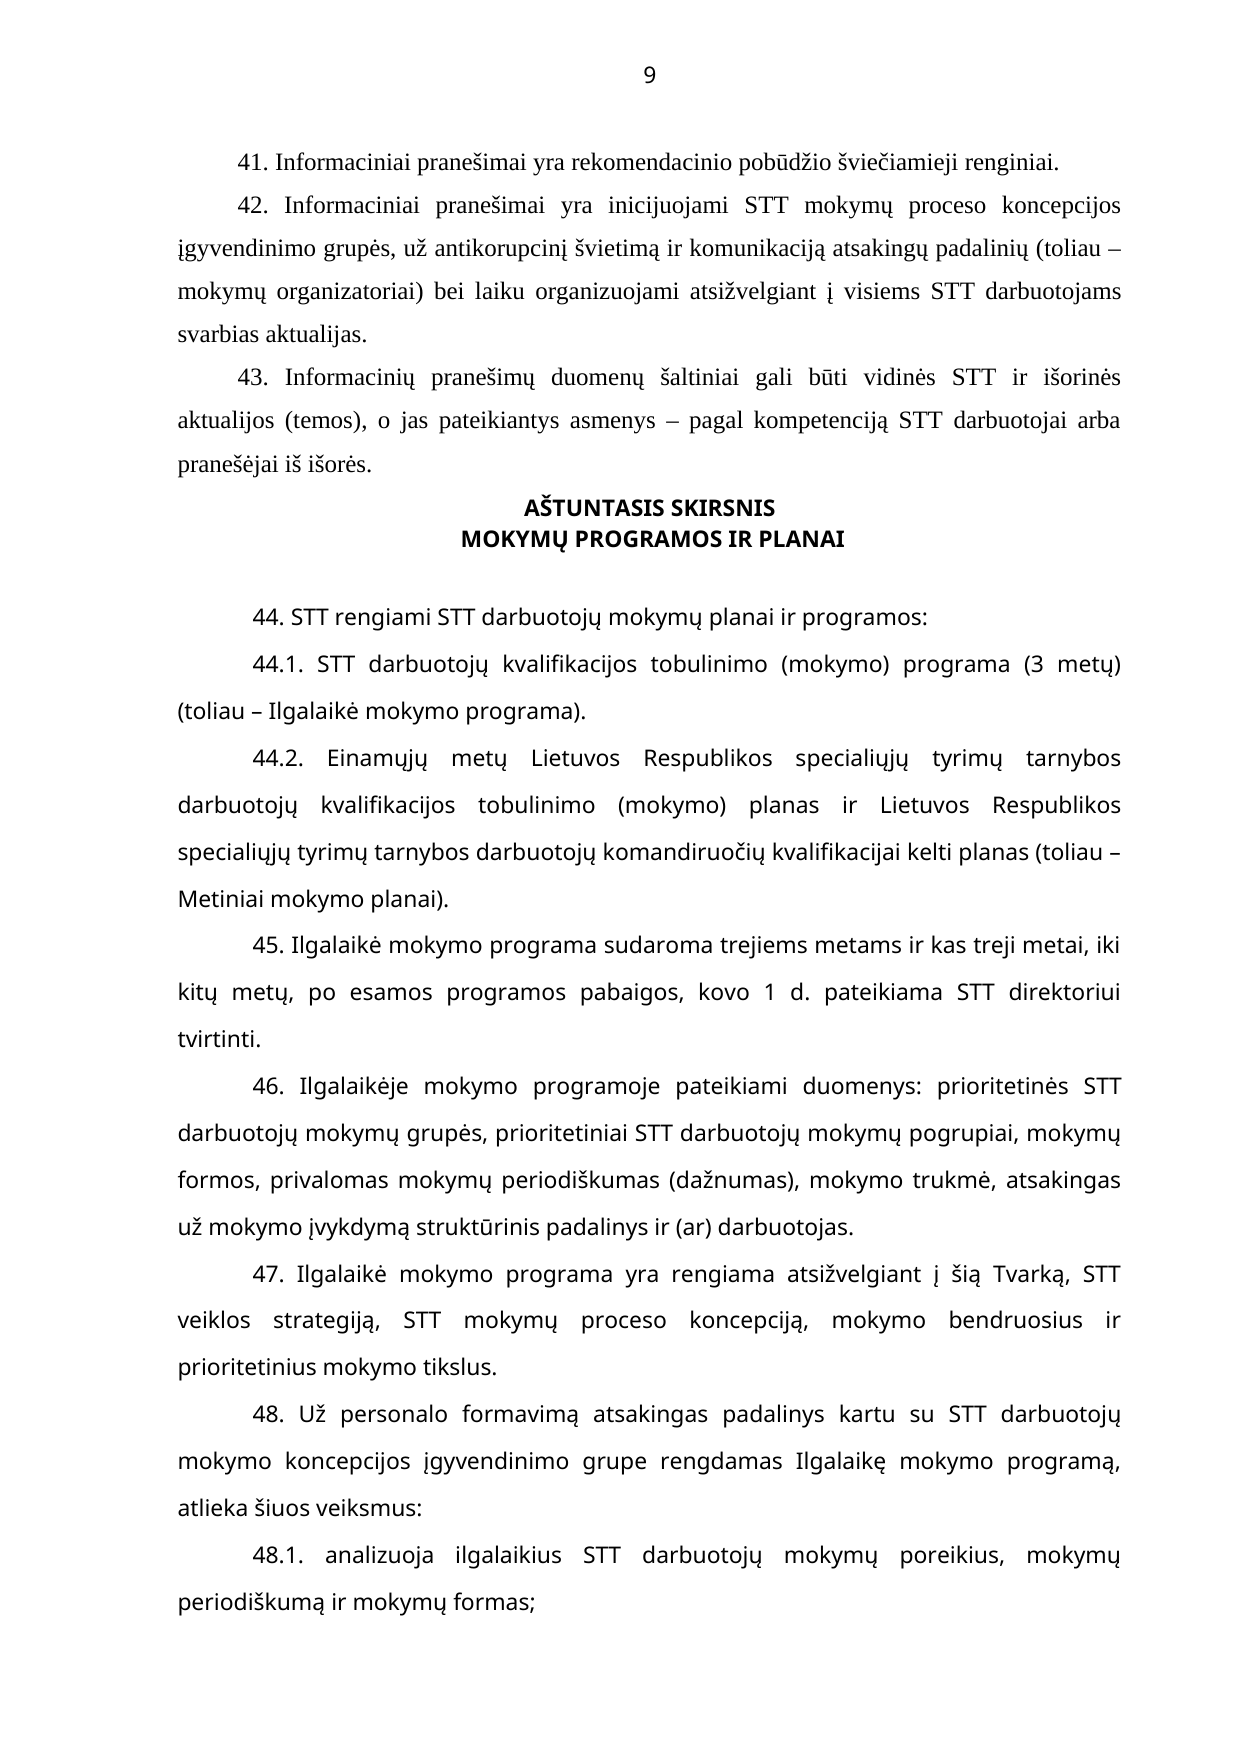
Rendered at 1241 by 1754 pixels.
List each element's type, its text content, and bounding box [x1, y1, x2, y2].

text 45. Ilgalaikė mokymo programa sudaroma trejiems metams ir kas treji metai, iki kitų metų, po esamos programos pabaigos, kovo 1 d. pateikiama STT direktoriui tvirtinti. [177, 929, 1122, 1054]
text MOKYMŲ PROGRAMOS IR PLANAI [177, 523, 1122, 554]
text 41. Informaciniai pranešimai yra rekomendacinio pobūdžio šviečiamieji renginiai. [177, 147, 1122, 176]
text 46. Ilgalaikėje mokymo programoje pateikiami duomenys: prioritetinės STT darbuotojų mokymų grupės, prioritetiniai STT darbuotojų mokymų pogrupiai, mokymų formos, privalomas mokymų periodiškumas (dažnumas), mokymo trukmė, atsakingas už mokymo įvykdymą struktūrinis padalinys ir (ar) darbuotojas. [177, 1070, 1122, 1242]
text 47. Ilgalaikė mokymo programa yra rengiama atsižvelgiant į šią Tvarką, STT veiklos strategiją, STT mokymų proceso koncepciją, mokymo bendruosius ir prioritetinius mokymo tikslus. [177, 1257, 1122, 1382]
text 44.1. STT darbuotojų kvalifikacijos tobulinimo (mokymo) programa (3 metų) (toliau – Ilgalaikė mokymo programa). [177, 648, 1122, 726]
text 43. Informacinių pranešimų duomenų šaltiniai gali būti vidinės STT ir išorinės aktualijos (temos), o jas pateikiantys asmenys – pagal kompetenciją STT darbuotojai arba pranešėjai iš išorės. [177, 362, 1122, 477]
text AŠTUNTASIS SKIRSNIS [177, 492, 1122, 523]
text 44.2. Einamųjų metų Lietuvos Respublikos specialiųjų tyrimų tarnybos darbuotojų kvalifikacijos tobulinimo (mokymo) planas ir Lietuvos Respublikos specialiųjų tyrimų tarnybos darbuotojų komandiruočių kvalifikacijai kelti planas (toliau – Metiniai mokymo planai). [177, 742, 1122, 914]
text 44. STT rengiami STT darbuotojų mokymų planai ir programos: [177, 601, 1122, 632]
text 48.1. analizuoja ilgalaikius STT darbuotojų mokymų poreikius, mokymų periodiškumą ir mokymų formas; [177, 1539, 1122, 1617]
text 48. Už personalo formavimą atsakingas padalinys kartu su STT darbuotojų mokymo koncepcijos įgyvendinimo grupe rengdamas Ilgalaikę mokymo programą, atlieka šiuos veiksmus: [177, 1398, 1122, 1523]
text 42. Informaciniai pranešimai yra inicijuojami STT mokymų proceso koncepcijos įgyvendinimo grupės, už antikorupcinį švietimą ir komunikaciją atsakingų padalinių (toliau – mokymų organizatoriai) bei laiku organizuojami atsižvelgiant į visiems STT darbuotojams svarbias aktualijas. [177, 190, 1122, 348]
